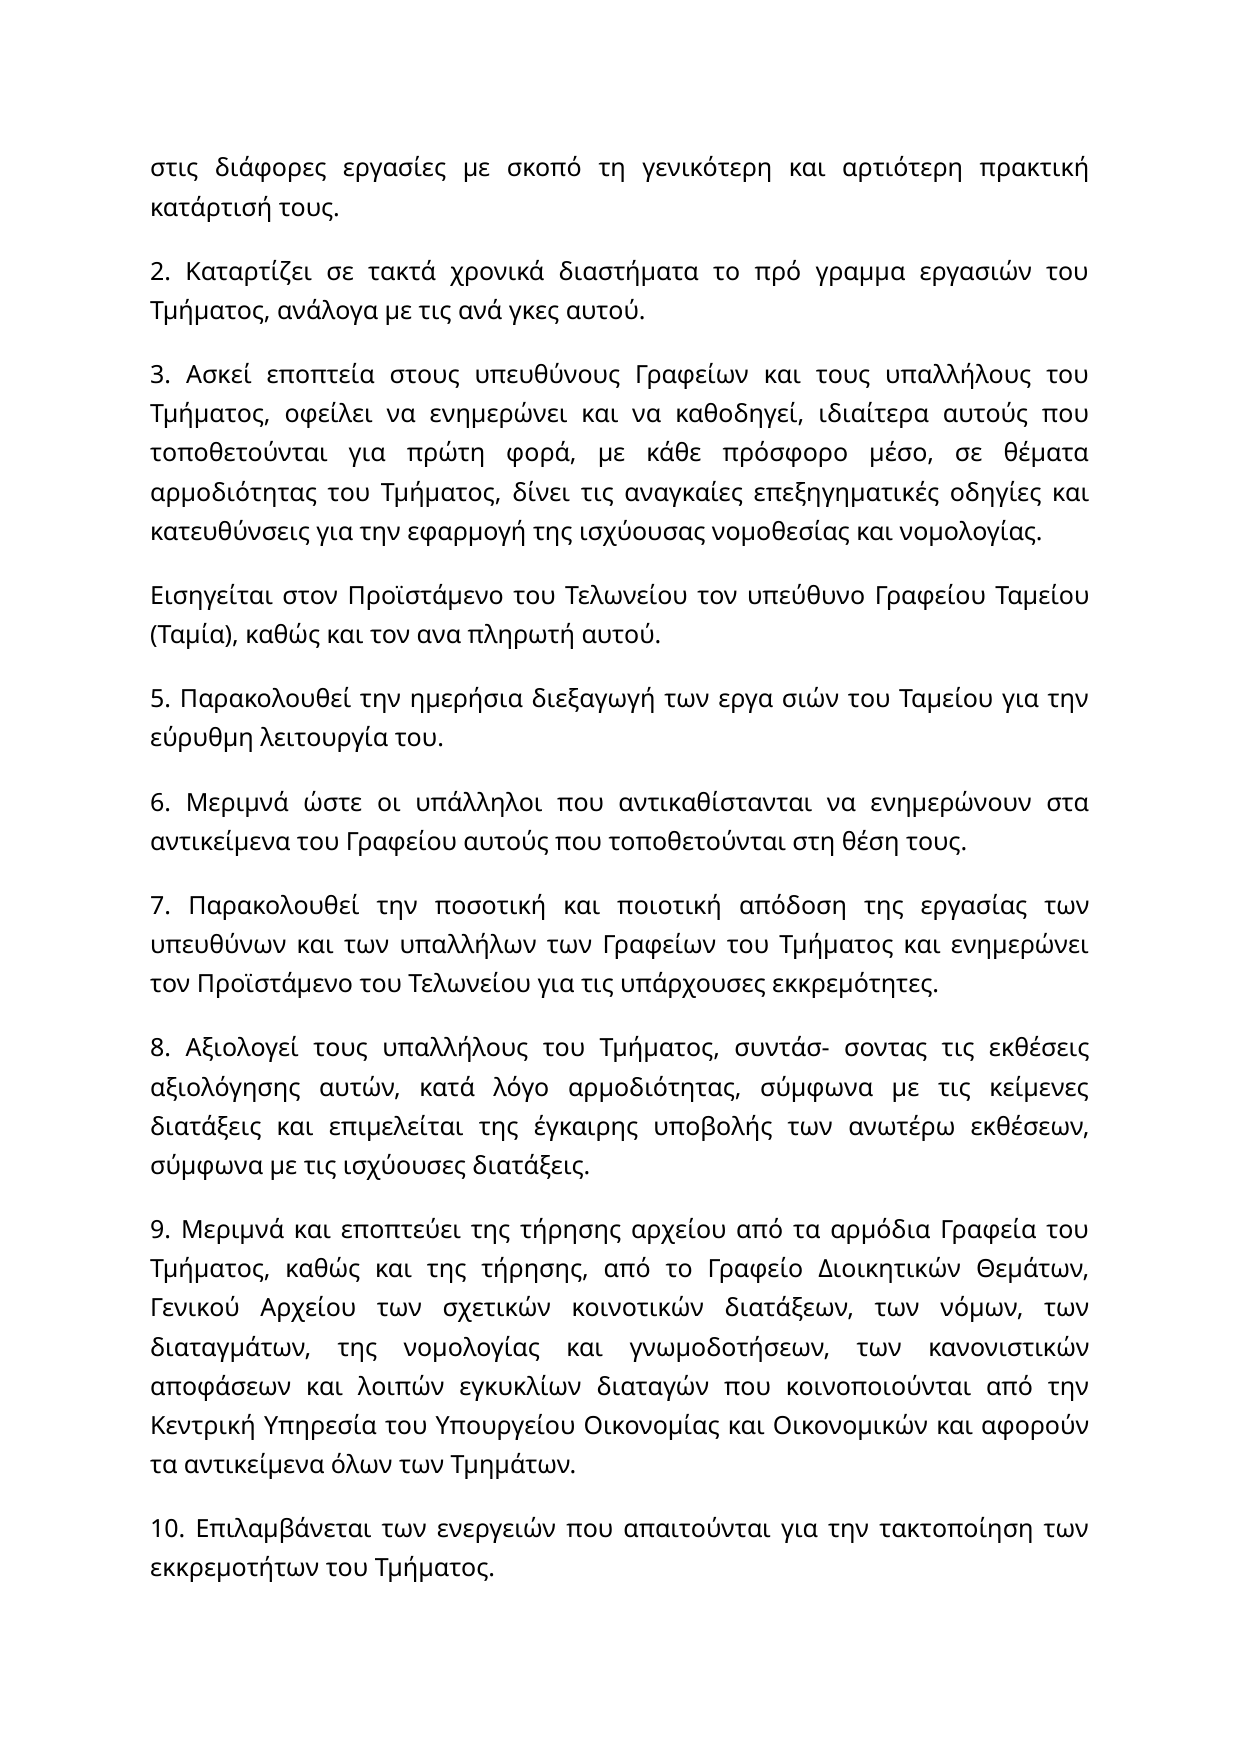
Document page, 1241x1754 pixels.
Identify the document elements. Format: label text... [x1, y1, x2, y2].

text 6. Μεριμνά ώστε οι υπάλληλοι που αντικαθίστανται να ενημερώνουν στα αντικείμενα του Γραφείου αυτούς που τοποθετούνται στη θέση τους. [150, 784, 1090, 857]
text Εισηγείται στον Προϊστάμενο του Τελωνείου τον υπεύθυνο Γραφείου Ταμείου (Ταμία), καθώς και τον ανα πληρωτή αυτού. [150, 577, 1090, 651]
text 7. Παρακολουθεί την ποσοτική και ποιοτική απόδοση της εργασίας των υπευθύνων και των υπαλλήλων των Γραφείων του Τμήματος και ενημερώνει τον Προϊστάμενο του Τελωνείου για τις υπάρχουσες εκκρεμότητες. [150, 887, 1090, 1000]
text 2. Καταρτίζει σε τακτά χρονικά διαστήματα το πρό γραμμα εργασιών του Τμήματος, ανάλογα με τις ανά γκες αυτού. [150, 253, 1090, 327]
text 8. Αξιολογεί τους υπαλλήλους του Τμήματος, συντάσ- σοντας τις εκθέσεις αξιολόγησης αυτών, κατά λόγο αρμοδιότητας, σύμφωνα με τις κείμενες διατάξεις και επιμελείται της έγκαιρης υποβολής των ανωτέρω εκθέσεων, σύμφωνα με τις ισχύουσες διατάξεις. [150, 1030, 1090, 1182]
text στις διάφορες εργασίες με σκοπό τη γενικότερη και αρτιότερη πρακτική κατάρτισή τους. [150, 150, 1090, 223]
text 3. Ασκεί εποπτεία στους υπευθύνους Γραφείων και τους υπαλλήλους του Τμήματος, οφείλει να ενημερώνει και να καθοδηγεί, ιδιαίτερα αυτούς που τοποθετούνται για πρώτη φορά, με κάθε πρόσφορο μέσο, σε θέματα αρμοδιότητας του Τμήματος, δίνει τις αναγκαίες επεξηγηματικές οδηγίες και κατευθύνσεις για την εφαρμογή της ισχύουσας νομοθεσίας και νομολογίας. [150, 357, 1090, 547]
text 9. Μεριμνά και εποπτεύει της τήρησης αρχείου από τα αρμόδια Γραφεία του Τμήματος, καθώς και της τήρησης, από το Γραφείο Διοικητικών Θεμάτων, Γενικού Αρχείου των σχετικών κοινοτικών διατάξεων, των νόμων, των διαταγμάτων, της νομολογίας και γνωμοδοτήσεων, των κανονιστικών αποφάσεων και λοιπών εγκυκλίων διαταγών που κοινοποιούνται από την Κεντρική Υπηρεσία του Υπουργείου Οικονομίας και Οικονομικών και αφορούν τα αντικείμενα όλων των Τμημάτων. [150, 1212, 1090, 1481]
text 5. Παρακολουθεί την ημερήσια διεξαγωγή των εργα σιών του Ταμείου για την εύρυθμη λειτουργία του. [150, 681, 1090, 754]
text 10. Επιλαμβάνεται των ενεργειών που απαιτούνται για την τακτοποίηση των εκκρεμοτήτων του Τμήματος. [150, 1511, 1090, 1584]
